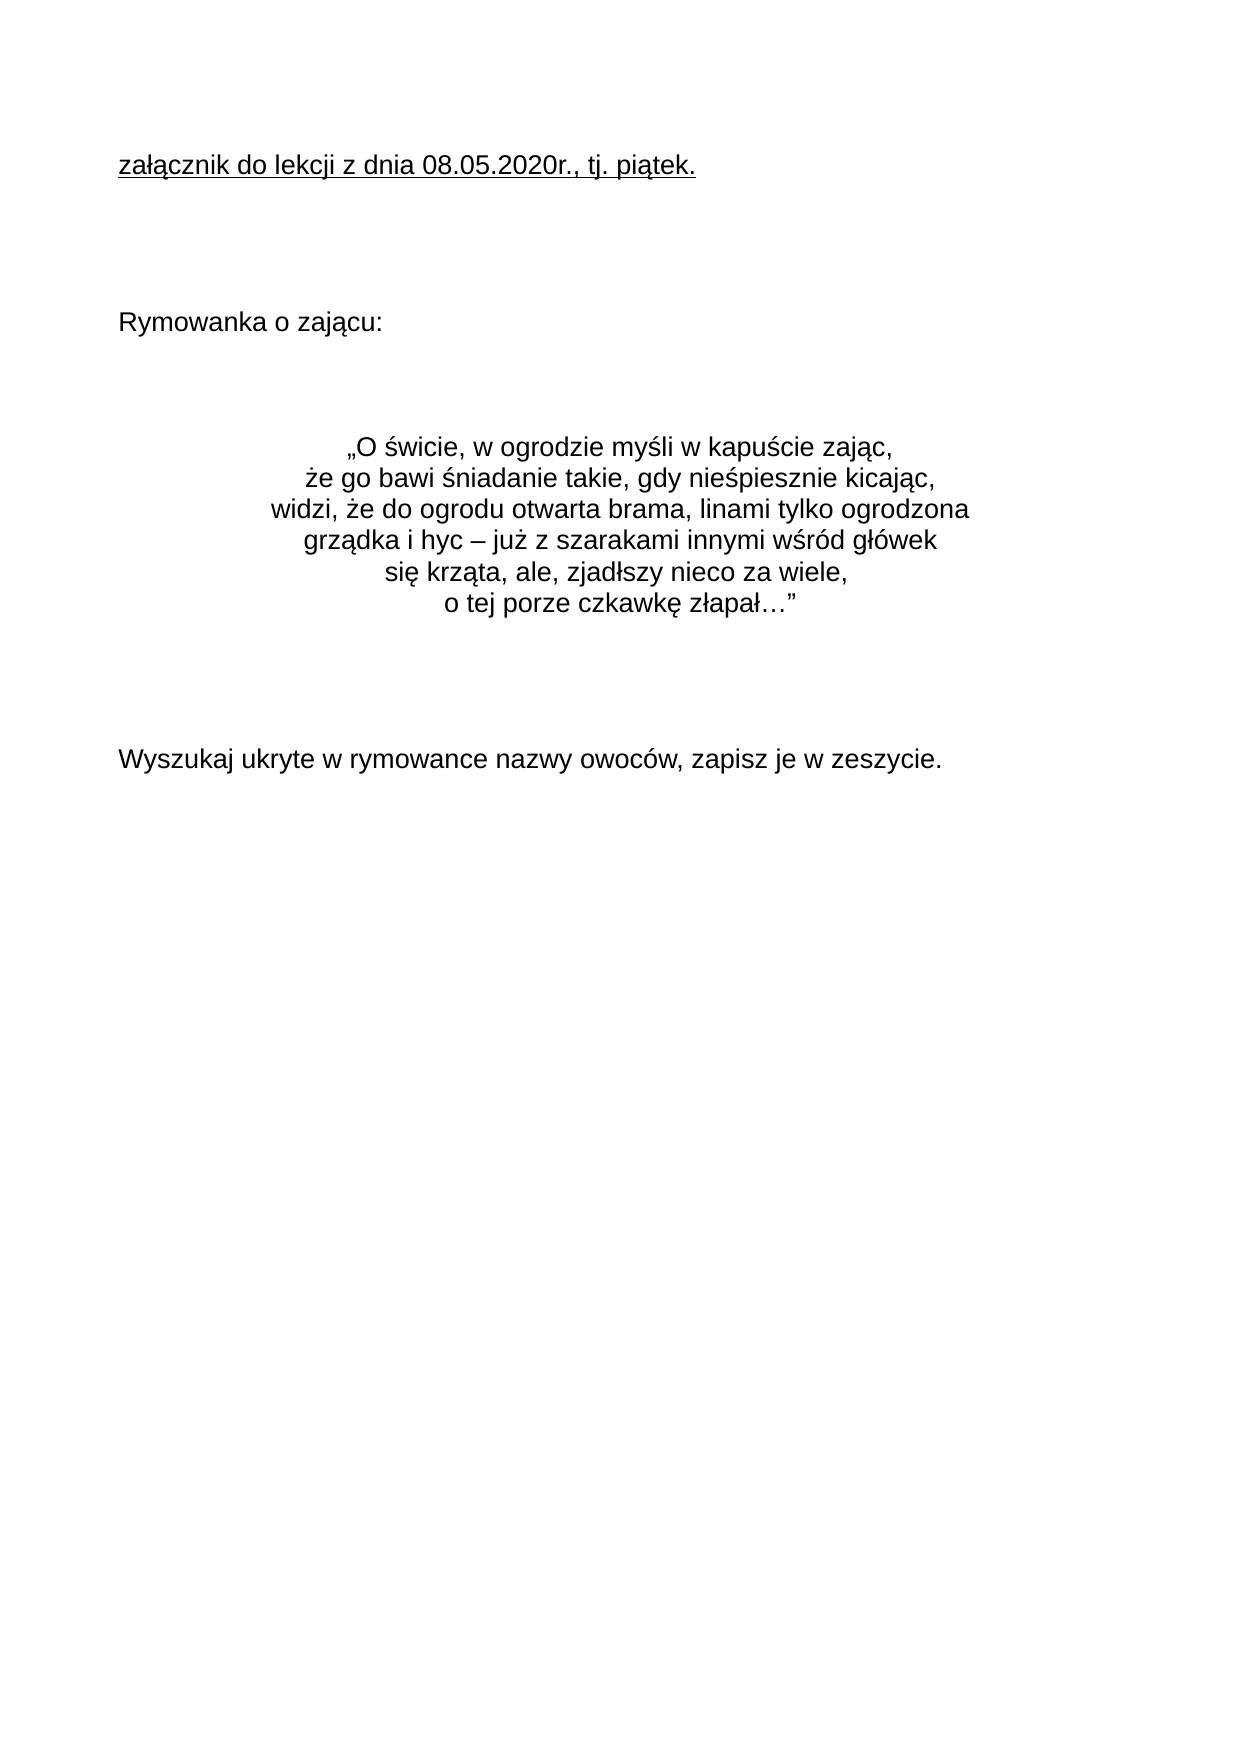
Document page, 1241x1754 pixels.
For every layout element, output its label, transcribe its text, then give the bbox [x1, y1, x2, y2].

text „O świcie, w ogrodzie myśli w kapuście zając, [118, 431, 1122, 462]
text że go bawi śniadanie takie, gdy nieśpiesznie kicając, [118, 462, 1122, 493]
text Rymowanka o zającu: [118, 306, 1122, 337]
text grządka i hyc – już z szarakami innymi wśród główek [118, 524, 1122, 556]
text załącznik do lekcji z dnia 08.05.2020r., tj. piątek. [118, 149, 1122, 181]
text Wyszukaj ukryte w rymowance nazwy owoców, zapisz je w zeszycie. [118, 743, 1122, 774]
text widzi, że do ogrodu otwarta brama, linami tylko ogrodzona [118, 493, 1122, 524]
text się krząta, ale, zjadłszy nieco za wiele, [118, 556, 1122, 587]
text o tej porze czkawkę złapał…” [118, 587, 1122, 618]
